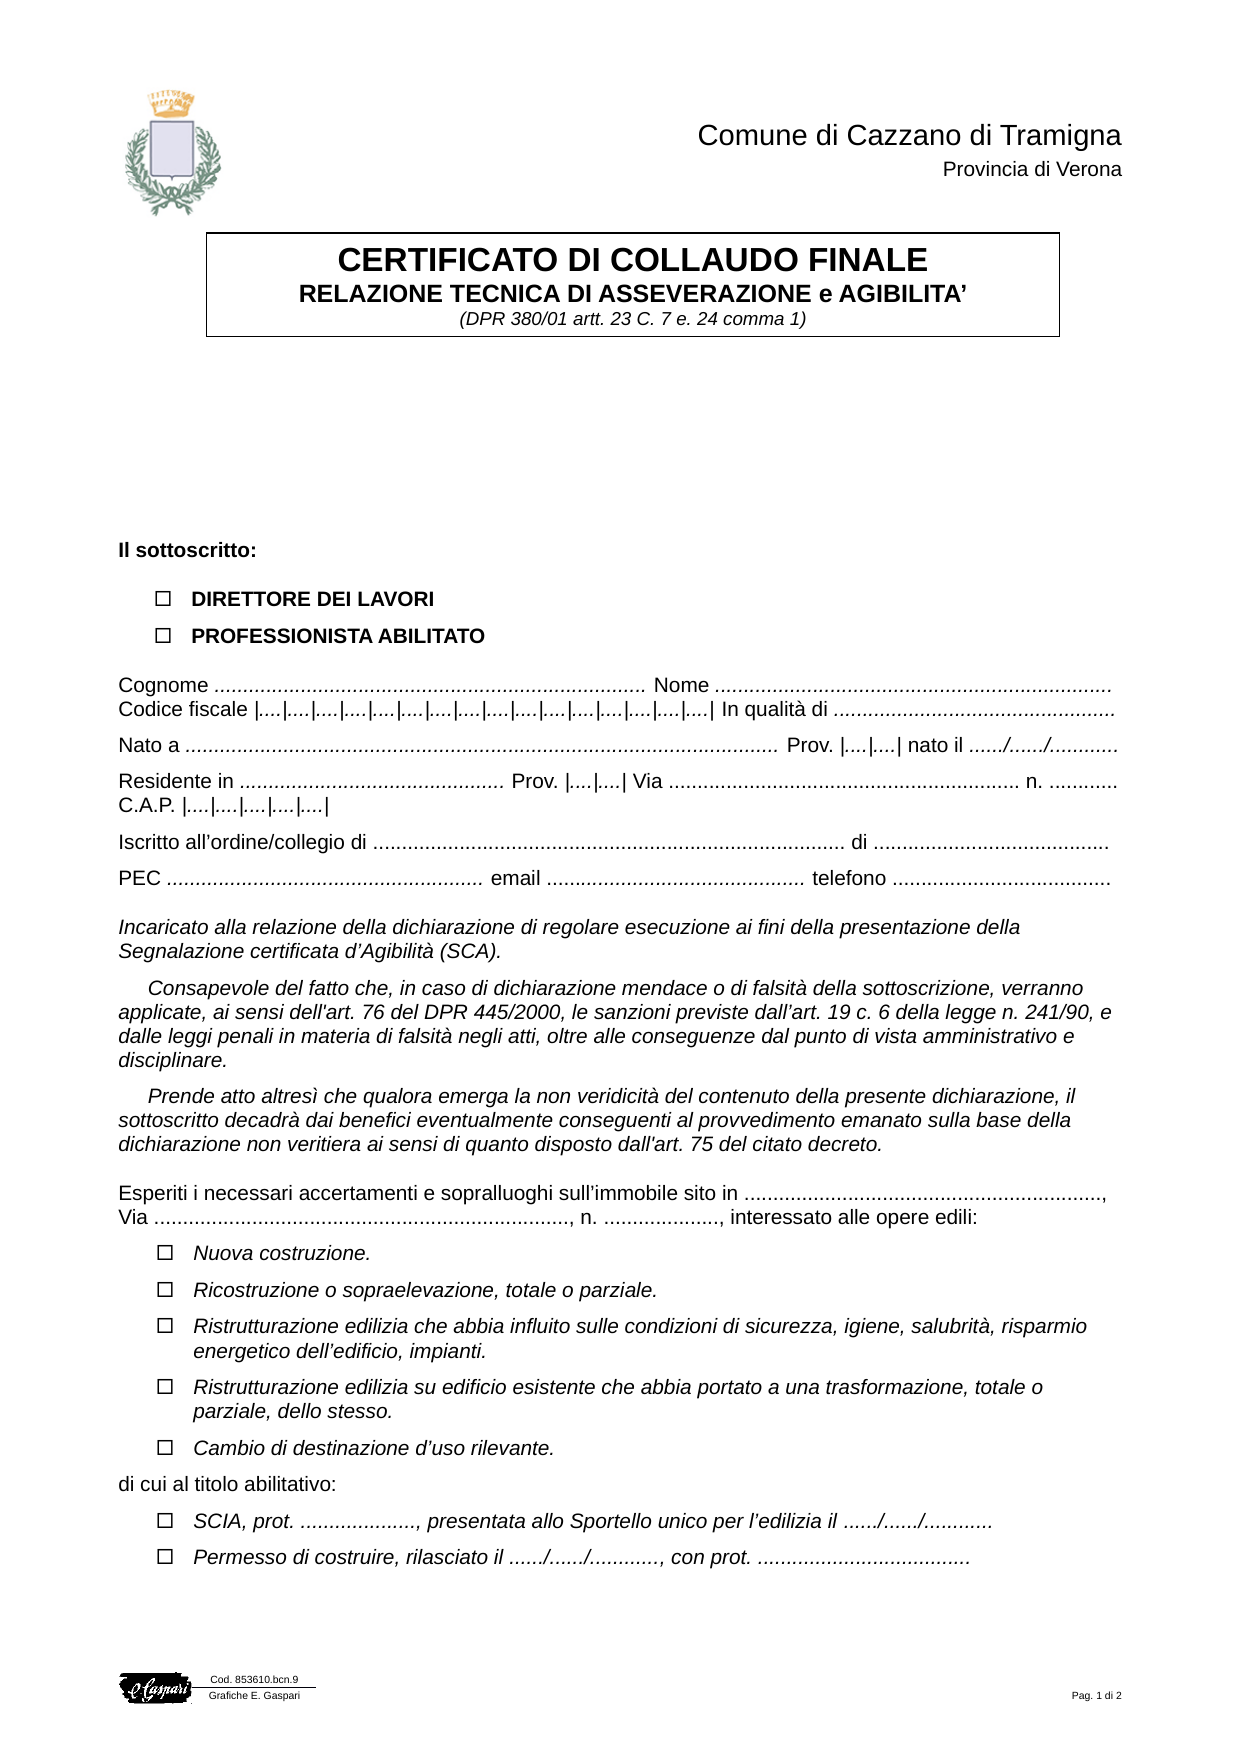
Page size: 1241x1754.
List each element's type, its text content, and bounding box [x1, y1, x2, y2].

text Incaricato alla relazione della dichiarazione di regolare esecuzione ai fini della presentazione della Segnalazione certificata d’Agibilità (SCA). [118, 915, 1122, 963]
list Ricostruzione o sopraelevazione, totale o parziale. [156, 1278, 1122, 1302]
list Cambio di destinazione d’uso rilevante. [156, 1435, 1122, 1459]
picture [118, 1672, 192, 1704]
list Ristrutturazione edilizia su edificio esistente che abbia portato a una trasformazione, totale o parziale, dello stesso. [156, 1375, 1122, 1423]
text Comune di Cazzano di Tramigna [224, 118, 1122, 152]
text Prende atto altresì che qualora emerga la non veridicità del contenuto della presente dichiarazione, il sottoscritto decadrà dai benefici eventualmente conseguenti al provvedimento emanato sulla base della dichiarazione non veritiera ai sensi di quanto disposto dall'art. 75 del citato decreto. [118, 1084, 1122, 1156]
list SCIA, prot. ...................., presentata allo Sportello unico per l’edilizia il ....../....../............ [156, 1508, 1122, 1532]
text Nato a ....................................................................................................... Prov. |....|....| nato il ....../....../............ [118, 733, 1122, 757]
list DIRETTORE DEI LAVORI [153, 587, 1122, 611]
text Residente in .............................................. Prov. |....|....| Via ............................................................. n. ............ C.A.P. |....|....|....|....|....| [118, 769, 1122, 817]
text Iscritto all’ordine/collegio di .................................................................................. di ......................................... [118, 830, 1122, 854]
picture [122, 87, 224, 219]
text Esperiti i necessari accertamenti e sopralluoghi sull’immobile sito in .............................................................., Via ........................................................................, n. ...................., interessato alle opere edili: [118, 1181, 1122, 1229]
list Ristrutturazione edilizia che abbia influito sulle condizioni di sicurezza, igiene, salubrità, risparmio energetico dell’edificio, impianti. [156, 1314, 1122, 1362]
list Permesso di costruire, rilasciato il ....../....../............, con prot. ..................................... [156, 1545, 1122, 1569]
text di cui al titolo abilitativo: [118, 1472, 1122, 1496]
text PEC ....................................................... email ............................................. telefono ...................................... [118, 866, 1122, 890]
text Cognome ........................................................................... Nome ..................................................................... Codice fiscale |....|....|....|....|....|....|....|....|....|....|....|....|....|....|....|....| In qualità di ................................................. [118, 672, 1122, 720]
text Il sottoscritto: [118, 538, 1122, 562]
list PROFESSIONISTA ABILITATO [153, 623, 1122, 647]
list Nuova costruzione. [156, 1241, 1122, 1265]
text Provincia di Verona [224, 157, 1122, 181]
text Consapevole del fatto che, in caso di dichiarazione mendace o di falsità della sottoscrizione, verranno applicate, ai sensi dell'art. 76 del DPR 445/2000, le sanzioni previste dall’art. 19 c. 6 della legge n. 241/90, e dalle leggi penali in materia di falsità negli atti, oltre alle conseguenze dal punto di vista amministrativo e disciplinare. [118, 976, 1122, 1071]
